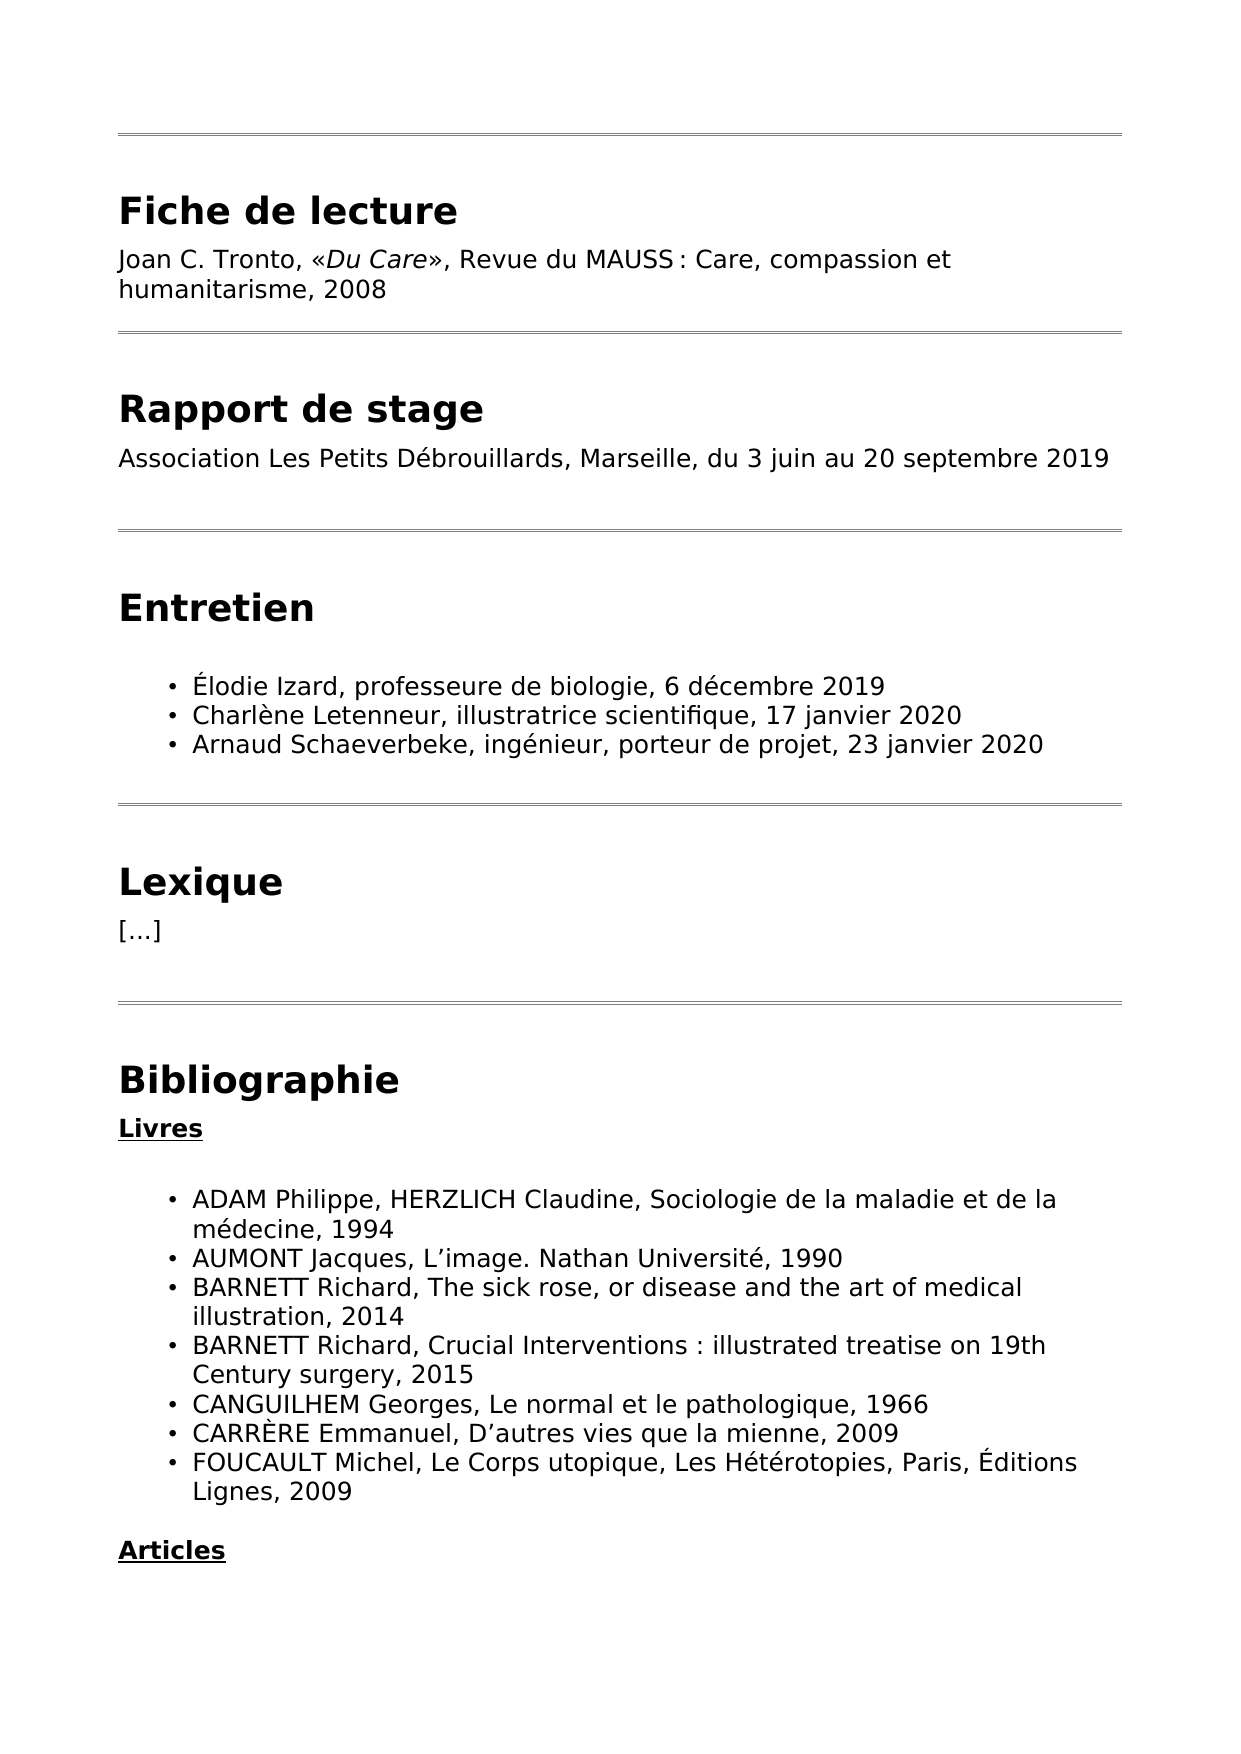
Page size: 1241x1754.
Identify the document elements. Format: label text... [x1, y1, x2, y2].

text Articles [118, 1536, 1122, 1565]
list Charlène Letenneur, illustratrice scientifique, 17 janvier 2020 [177, 701, 1122, 730]
list ADAM Philippe, HERZLICH Claudine, Sociologie de la maladie et de la médecine, 1994 [177, 1186, 1122, 1244]
subtitle Lexique [118, 860, 1122, 904]
list BARNETT Richard, Crucial Interventions : illustrated treatise on 19th Century surgery, 2015 [177, 1332, 1122, 1390]
list CARRÈRE Emmanuel, D’autres vies que la mienne, 2009 [177, 1419, 1122, 1448]
subtitle Rapport de stage [118, 388, 1122, 431]
text Association Les Petits Débrouillards, Marseille, du 3 juin au 20 septembre 2019 [118, 444, 1122, 502]
subtitle Bibliographie [118, 1058, 1122, 1102]
list CANGUILHEM Georges, Le normal et le pathologique, 1966 [177, 1390, 1122, 1419]
text [...] [118, 916, 1122, 974]
list Élodie Izard, professeure de biologie, 6 décembre 2019 [177, 672, 1122, 701]
subtitle Entretien [118, 586, 1122, 630]
list Arnaud Schaeverbeke, ingénieur, porteur de projet, 23 janvier 2020 [177, 730, 1122, 759]
subtitle Fiche de lecture [118, 189, 1122, 233]
text Joan C. Tronto, «Du Care», Revue du MAUSS : Care, compassion et humanitarisme, 2008 [118, 246, 1122, 304]
list BARNETT Richard, The sick rose, or disease and the art of medical illustration, 2014 [177, 1273, 1122, 1332]
text Livres [118, 1114, 1122, 1144]
list AUMONT Jacques, L’image. Nathan Université, 1990 [177, 1244, 1122, 1273]
list FOUCAULT Michel, Le Corps utopique, Les Hétérotopies, Paris, Éditions Lignes, 2009 [177, 1448, 1122, 1507]
